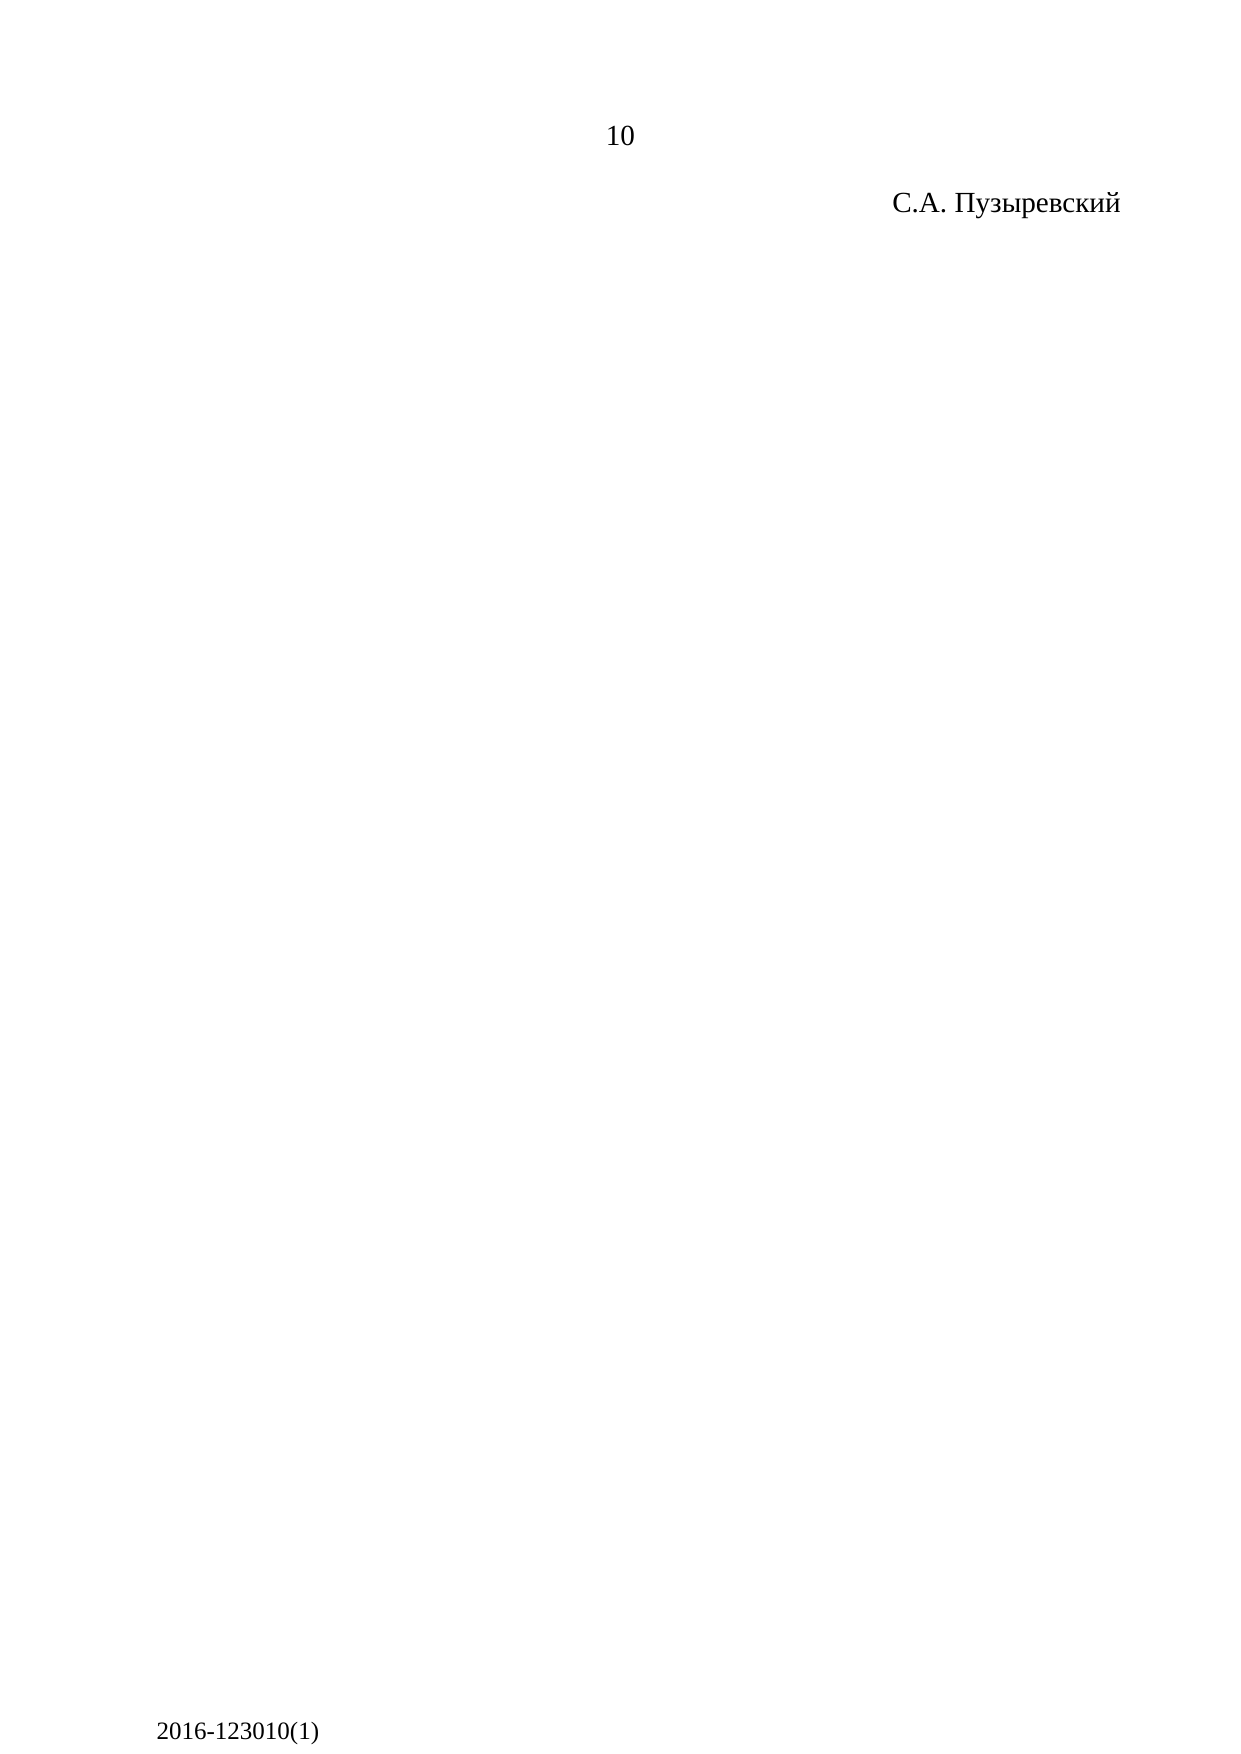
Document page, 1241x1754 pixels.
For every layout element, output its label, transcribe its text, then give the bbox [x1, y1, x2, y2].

text С.А. Пузыревский [118, 181, 1122, 219]
